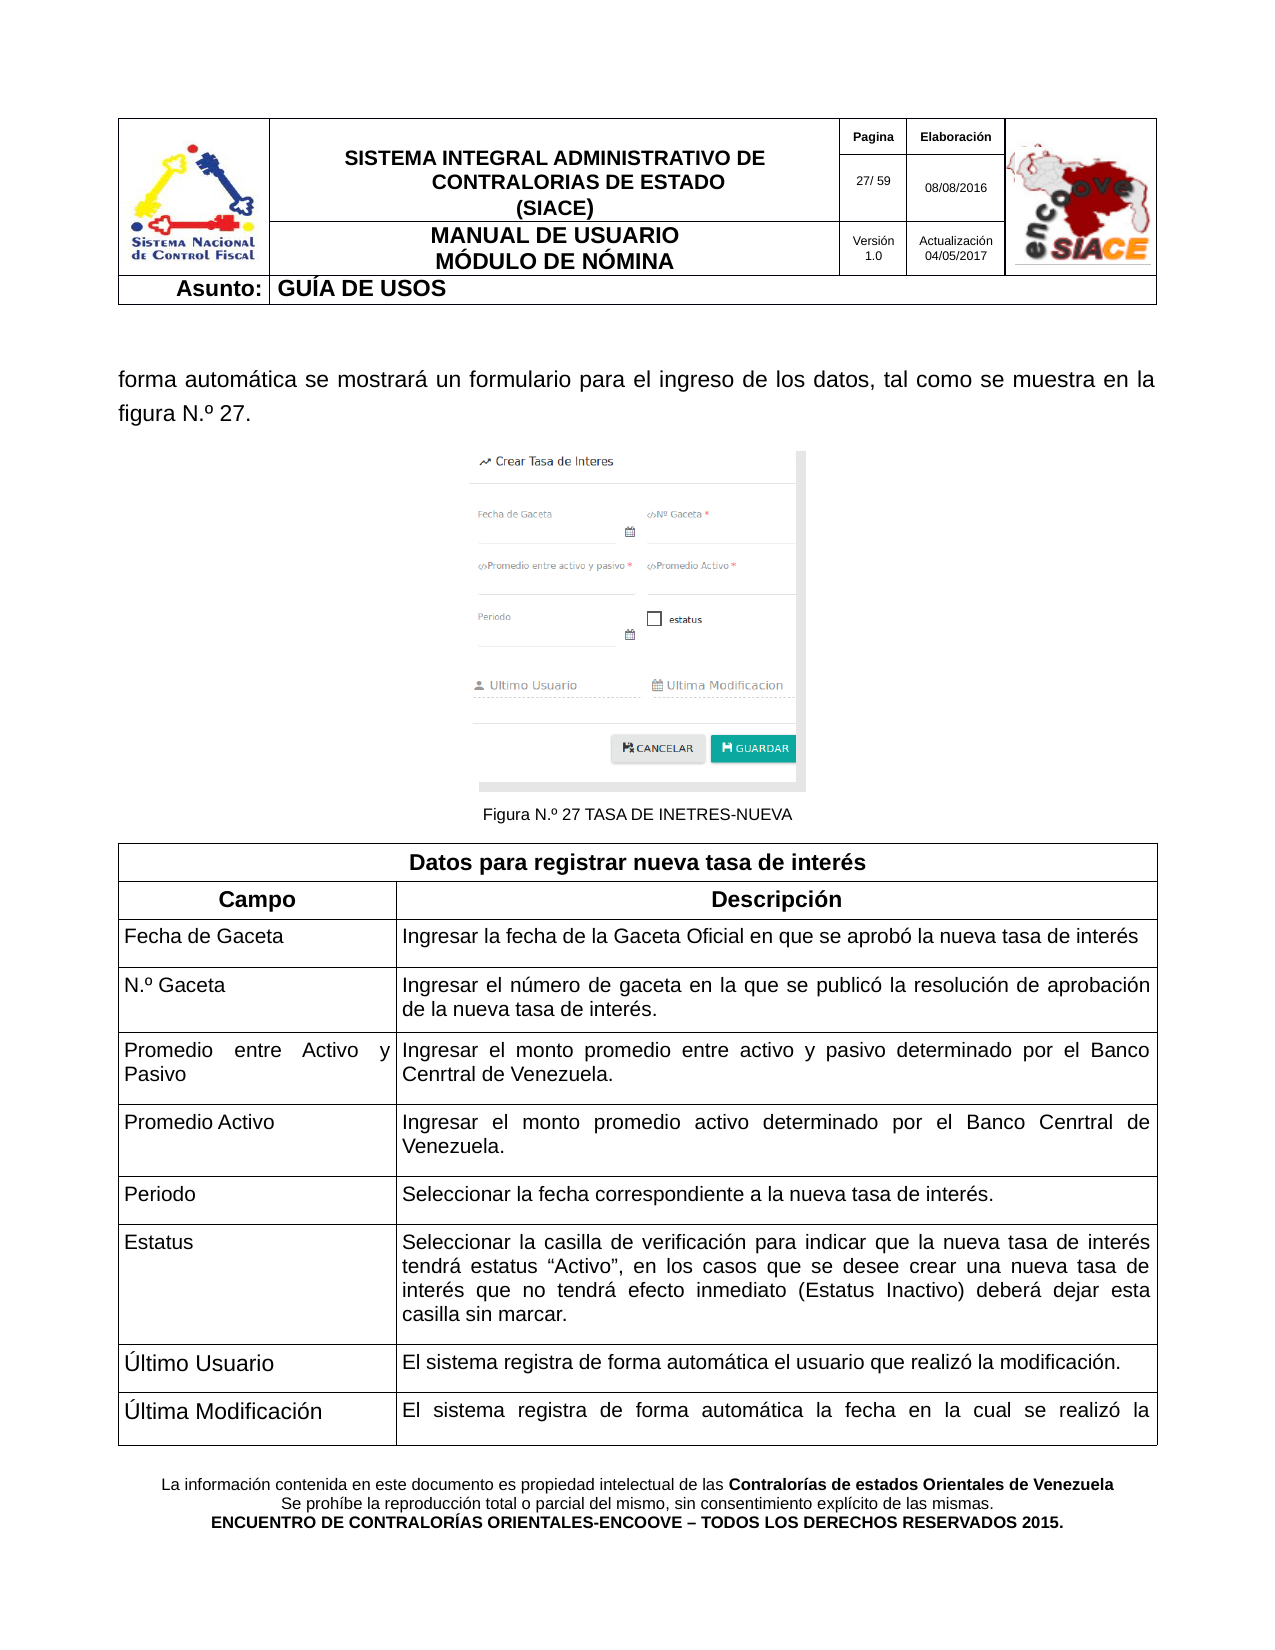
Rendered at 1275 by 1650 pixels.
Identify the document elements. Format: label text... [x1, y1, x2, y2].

table_cell Ingresar el monto promedio activo determinado por el Banco Cenrtral de Venezuela. [397, 1105, 1157, 1176]
table_cell El sistema registra de forma automática la fecha en la cual se realizó la [397, 1393, 1157, 1445]
table_cell Ingresar el monto promedio entre activo y pasivo determinado por el Banco Cenrtral de Venezuela. [397, 1033, 1157, 1104]
table_cell N.º Gaceta [119, 968, 396, 1032]
table_cell Ingresar el número de gaceta en la que se publicó la resolución de aprobación de la nueva tasa de interés. [397, 968, 1157, 1032]
table_cell El sistema registra de forma automática el usuario que realizó la modificación. [397, 1345, 1157, 1392]
text Figura N.º 27 TASA DE INETRES-NUEVA [118, 804, 1157, 823]
table_cell Ingresar la fecha de la Gaceta Oficial en que se aprobó la nueva tasa de interés [397, 920, 1157, 967]
table_cell Última Modificación [119, 1393, 396, 1445]
table_cell Promedio Activo [119, 1105, 396, 1176]
table_cell Estatus [119, 1225, 396, 1344]
table_cell Promedio entre Activo y Pasivo [119, 1033, 396, 1104]
table_cell Seleccionar la casilla de verificación para indicar que la nueva tasa de interés tendrá estatus “Activo”, en los casos que se desee crear una nueva tasa de interés que no tendrá efecto inmediato (Estatus Inactivo) deberá dejar esta casilla sin marcar. [397, 1225, 1157, 1344]
picture [1006, 140, 1151, 266]
table_cell Seleccionar la fecha correspondiente a la nueva tasa de interés. [397, 1177, 1157, 1224]
table_cell Descripción [397, 882, 1157, 918]
text forma automática se mostrará un formulario para el ingreso de los datos, tal como se muestra en la figura N.º 27. [118, 361, 1157, 428]
table_cell Último Usuario [119, 1345, 396, 1392]
table_cell Periodo [119, 1177, 396, 1224]
table_cell Fecha de Gaceta [119, 920, 396, 967]
table_cell Campo [119, 882, 396, 918]
picture [468, 440, 796, 782]
table_header Datos para registrar nueva tasa de interés [119, 844, 1157, 881]
picture [121, 140, 267, 266]
